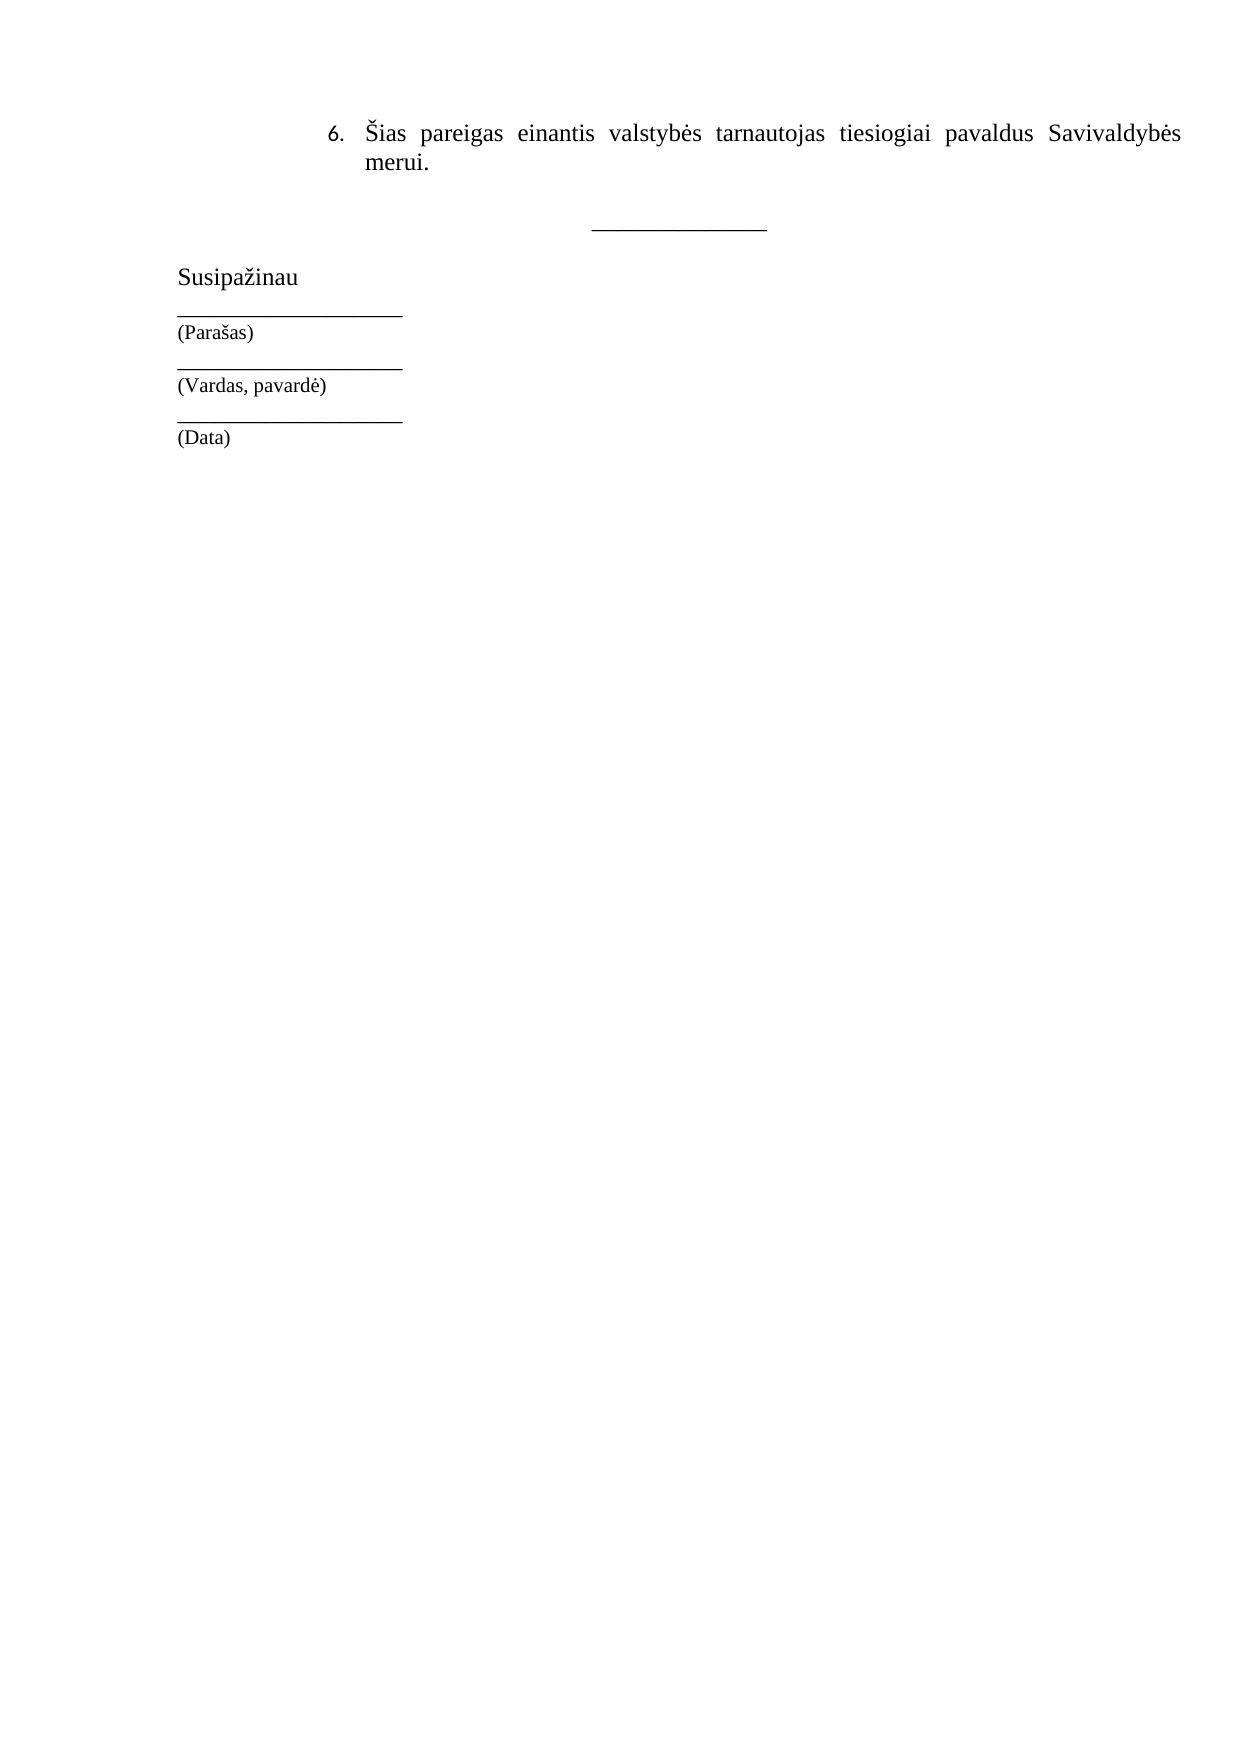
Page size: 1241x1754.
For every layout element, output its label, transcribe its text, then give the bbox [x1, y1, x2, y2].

text __________________ [177, 291, 1181, 320]
text Susipažinau [177, 262, 1181, 291]
text (Parašas) [177, 320, 1181, 344]
text (Vardas, pavardė) [177, 372, 1181, 397]
list Šias pareigas einantis valstybės tarnautojas tiesiogiai pavaldus Savivaldybės merui. [327, 118, 1181, 176]
text __________________ [177, 397, 1181, 425]
text (Data) [177, 425, 1181, 449]
text ______________ [177, 205, 1181, 233]
text __________________ [177, 344, 1181, 372]
